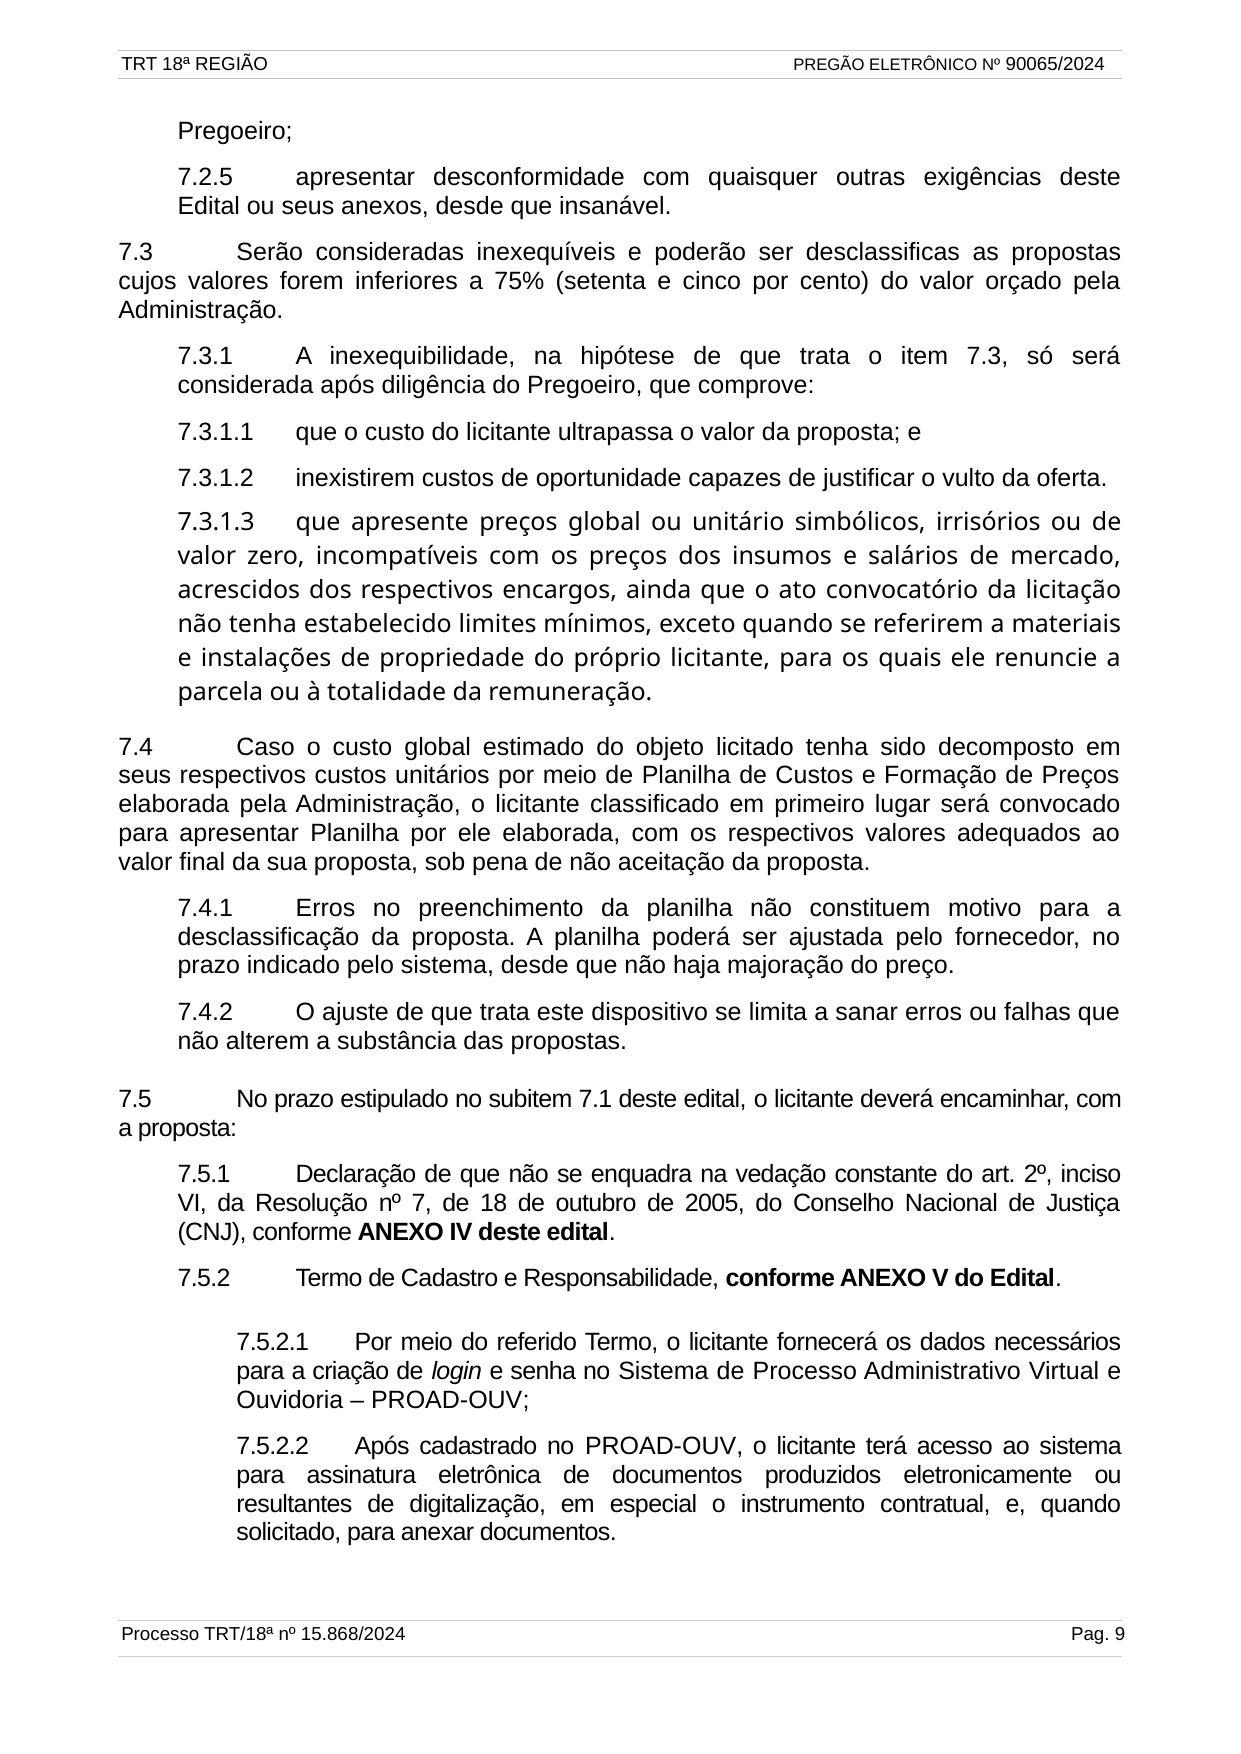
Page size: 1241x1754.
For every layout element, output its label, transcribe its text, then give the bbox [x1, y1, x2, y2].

text 7.3 Serão consideradas inexequíveis e poderão ser desclassificas as propostas cujos valores forem inferiores a 75% (setenta e cinco por cento) do valor orçado pela Administração. [118, 237, 1122, 323]
text 7.5 No prazo estipulado no subitem 7.1 deste edital, o licitante deverá encaminhar, com a proposta: [118, 1084, 1122, 1141]
text Pregoeiro; [177, 116, 1122, 144]
text 7.4.2 O ajuste de que trata este dispositivo se limita a sanar erros ou falhas que não alterem a substância das propostas. [177, 997, 1122, 1054]
text 7.5.2.2 Após cadastrado no PROAD-OUV, o licitante terá acesso ao sistema para assinatura eletrônica de documentos produzidos eletronicamente ou resultantes de digitalização, em especial o instrumento contratual, e, quando solicitado, para anexar documentos. [236, 1431, 1122, 1546]
text 7.4.1 Erros no preenchimento da planilha não constituem motivo para a desclassificação da proposta. A planilha poderá ser ajustada pelo fornecedor, no prazo indicado pelo sistema, desde que não haja majoração do preço. [177, 893, 1122, 979]
text 7.4 Caso o custo global estimado do objeto licitado tenha sido decomposto em seus respectivos custos unitários por meio de Planilha de Custos e Formação de Preços elaborada pela Administração, o licitante classificado em primeiro lugar será convocado para apresentar Planilha por ele elaborada, com os respectivos valores adequados ao valor final da sua proposta, sob pena de não aceitação da proposta. [118, 731, 1122, 875]
text 7.2.5 apresentar desconformidade com quaisquer outras exigências deste Edital ou seus anexos, desde que insanável. [177, 162, 1122, 219]
text 7.5.1 Declaração de que não se enquadra na vedação constante do art. 2º, inciso VI, da Resolução nº 7, de 18 de outubro de 2005, do Conselho Nacional de Justiça (CNJ), conforme ANEXO IV deste edital. [177, 1159, 1122, 1245]
text 7.3.1 A inexequibilidade, na hipótese de que trata o item 7.3, só será considerada após diligência do Pregoeiro, que comprove: [177, 341, 1122, 399]
text 7.5.2.1 Por meio do referido Termo, o licitante fornecerá os dados necessários para a criação de login e senha no Sistema de Processo Administrativo Virtual e Ouvidoria – PROAD-OUV; [236, 1327, 1122, 1413]
text 7.5.2 Termo de Cadastro e Responsabilidade, conforme ANEXO V do Edital. [177, 1263, 1122, 1292]
text 7.3.1.1 que o custo do licitante ultrapassa o valor da proposta; e [177, 416, 1122, 445]
text 7.3.1.3 que apresente preços global ou unitário simbólicos, irrisórios ou de valor zero, incompatíveis com os preços dos insumos e salários de mercado, acrescidos dos respectivos encargos, ainda que o ato convocatório da licitação não tenha estabelecido limites mínimos, exceto quando se referirem a materiais e instalações de propriedade do próprio licitante, para os quais ele renuncie a parcela ou à totalidade da remuneração. [177, 503, 1122, 708]
text 7.3.1.2 inexistirem custos de oportunidade capazes de justificar o vulto da oferta. [177, 463, 1122, 492]
